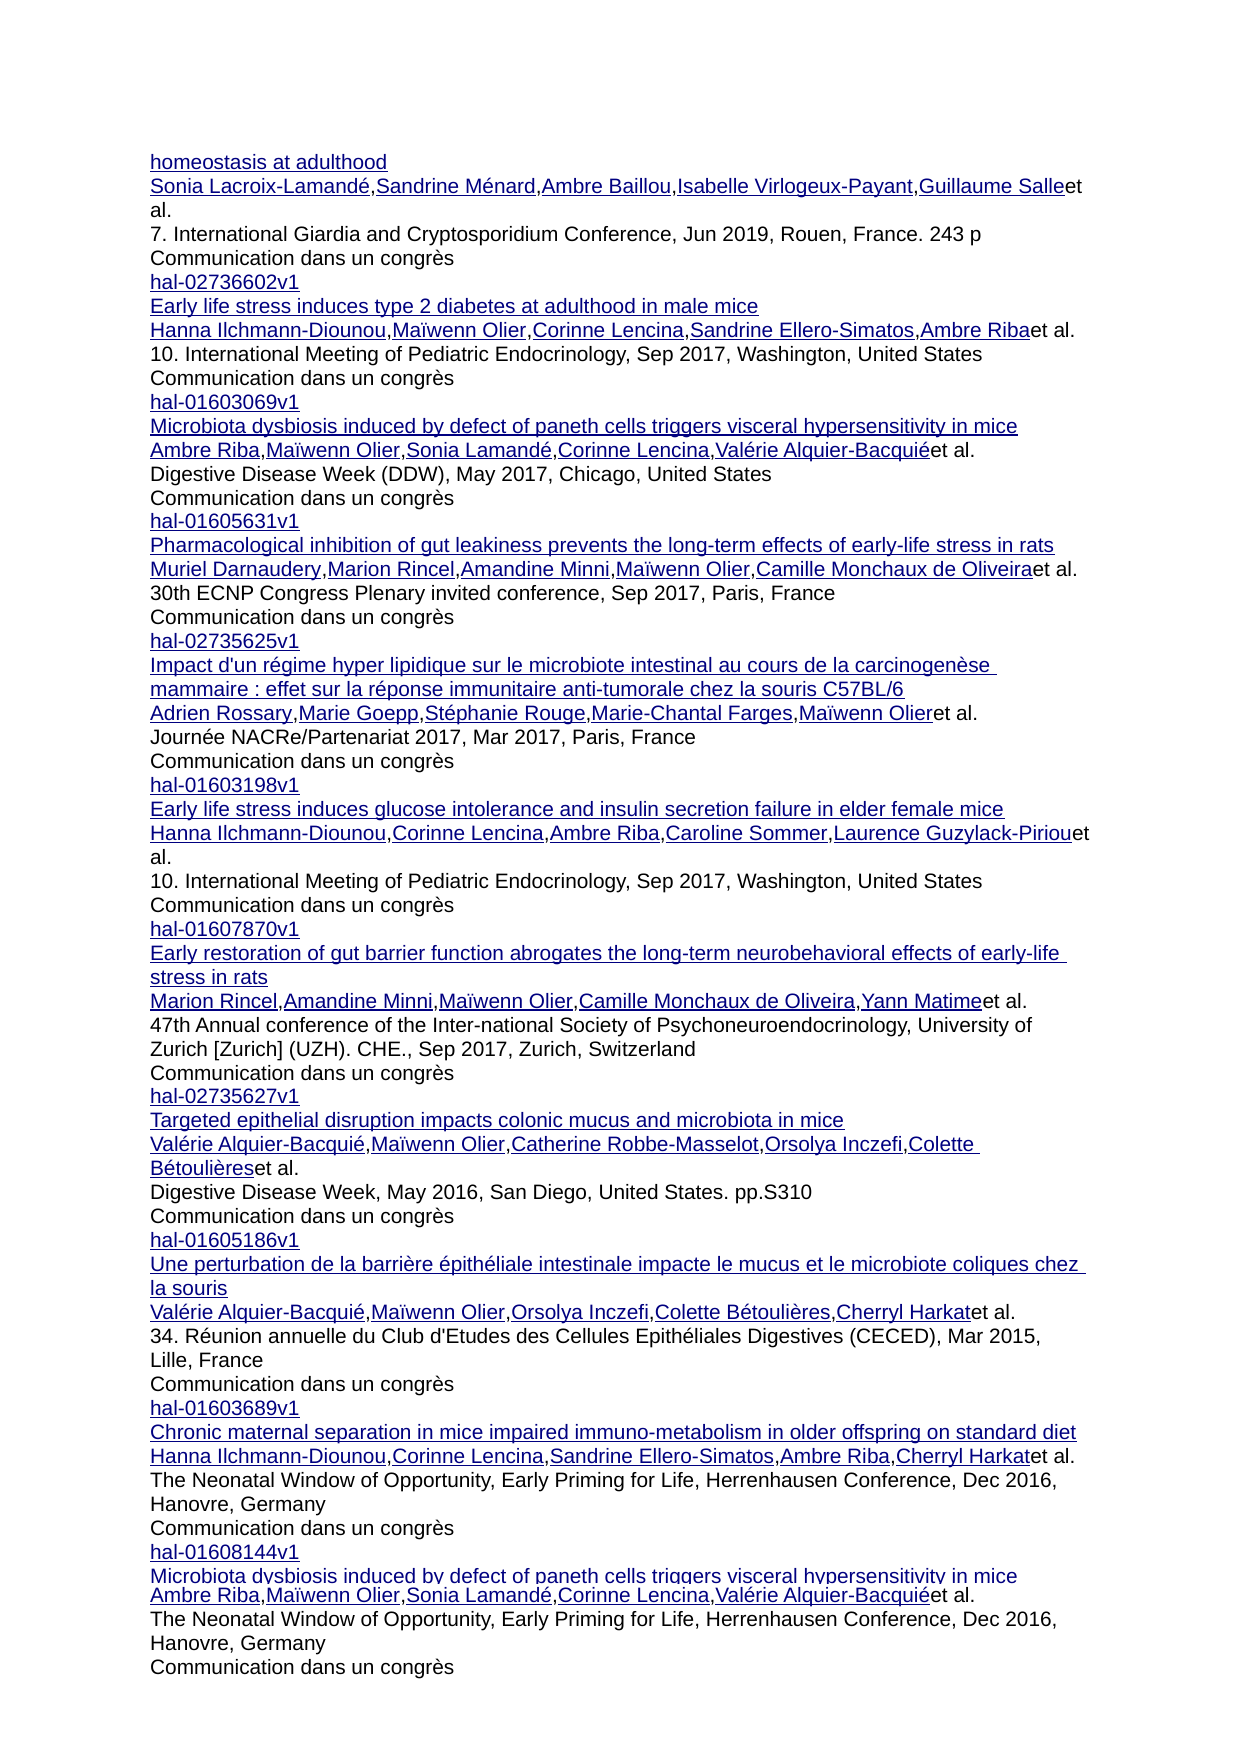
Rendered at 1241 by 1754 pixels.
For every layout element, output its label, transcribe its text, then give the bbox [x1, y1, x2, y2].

table_cell Microbiota dysbiosis induced by defect of paneth cells triggers visceral hypersensitivity in mice Ambre Riba,Maïwenn Olier,Sonia Lamandé,Corinne Lencina,Valérie Alquier-Bacquiéet al. The Neonatal Window of Opportunity, Early Priming for Life, Herrenhausen Conference, Dec 2016, Hanovre, Germany Communication dans un congrès [150, 1564, 1090, 1679]
table_cell Targeted epithelial disruption impacts colonic mucus and microbiota in mice Valérie Alquier-Bacquié,Maïwenn Olier,Catherine Robbe-Masselot,Orsolya Inczefi,Colette Bétoulièreset al. Digestive Disease Week, May 2016, San Diego, United States. pp.S310 Communication dans un congrès hal-01605186v1 [150, 1108, 1090, 1252]
table_cell Impact of early-life exposure to &lt;em&gt;Cryptosporidium parvum&lt;/em&gt; infection on intestinal homeostasis at adulthood Sonia Lacroix-Lamandé,Sandrine Ménard,Ambre Baillou,Isabelle Virlogeux-Payant,Guillaume Salleet al. 7. International Giardia and Cryptosporidium Conference, Jun 2019, Rouen, France. 243 p Communication dans un congrès hal-02736602v1 [150, 150, 1090, 294]
table_cell Impact d'un régime hyper lipidique sur le microbiote intestinal au cours de la carcinogenèse mammaire : effet sur la réponse immunitaire anti-tumorale chez la souris C57BL/6 Adrien Rossary,Marie Goepp,Stéphanie Rouge,Marie-Chantal Farges,Maïwenn Olieret al. Journée NACRe/Partenariat 2017, Mar 2017, Paris, France Communication dans un congrès hal-01603198v1 [150, 653, 1090, 797]
table_cell Early restoration of gut barrier function abrogates the long-term neurobehavioral effects of early-life stress in rats Marion Rincel,Amandine Minni,Maïwenn Olier,Camille Monchaux de Oliveira,Yann Matimeet al. 47th Annual conference of the Inter-national Society of Psychoneuroendocrinology, University of Zurich [Zurich] (UZH). CHE., Sep 2017, Zurich, Switzerland Communication dans un congrès hal-02735627v1 [150, 941, 1090, 1108]
table_cell Chronic maternal separation in mice impaired immuno-metabolism in older offspring on standard diet Hanna Ilchmann-Diounou,Corinne Lencina,Sandrine Ellero-Simatos,Ambre Riba,Cherryl Harkatet al. The Neonatal Window of Opportunity, Early Priming for Life, Herrenhausen Conference, Dec 2016, Hanovre, Germany Communication dans un congrès hal-01608144v1 [150, 1420, 1090, 1563]
table_cell Early life stress induces glucose intolerance and insulin secretion failure in elder female mice Hanna Ilchmann-Diounou,Corinne Lencina,Ambre Riba,Caroline Sommer,Laurence Guzylack-Piriouet al. 10. International Meeting of Pediatric Endocrinology, Sep 2017, Washington, United States Communication dans un congrès hal-01607870v1 [150, 797, 1090, 941]
table_cell Microbiota dysbiosis induced by defect of paneth cells triggers visceral hypersensitivity in mice Ambre Riba,Maïwenn Olier,Sonia Lamandé,Corinne Lencina,Valérie Alquier-Bacquiéet al. Digestive Disease Week (DDW), May 2017, Chicago, United States Communication dans un congrès hal-01605631v1 [150, 414, 1090, 533]
table_cell Une perturbation de la barrière épithéliale intestinale impacte le mucus et le microbiote coliques chez la souris Valérie Alquier-Bacquié,Maïwenn Olier,Orsolya Inczefi,Colette Bétoulières,Cherryl Harkatet al. 34. Réunion annuelle du Club d'Etudes des Cellules Epithéliales Digestives (CECED), Mar 2015, Lille, France Communication dans un congrès hal-01603689v1 [150, 1252, 1090, 1420]
table_cell Pharmacological inhibition of gut leakiness prevents the long-term effects of early-life stress in rats Muriel Darnaudery,Marion Rincel,Amandine Minni,Maïwenn Olier,Camille Monchaux de Oliveiraet al. 30th ECNP Congress Plenary invited conference, Sep 2017, Paris, France Communication dans un congrès hal-02735625v1 [150, 533, 1090, 653]
table_cell Early life stress induces type 2 diabetes at adulthood in male mice Hanna Ilchmann-Diounou,Maïwenn Olier,Corinne Lencina,Sandrine Ellero-Simatos,Ambre Ribaet al. 10. International Meeting of Pediatric Endocrinology, Sep 2017, Washington, United States Communication dans un congrès hal-01603069v1 [150, 294, 1090, 413]
